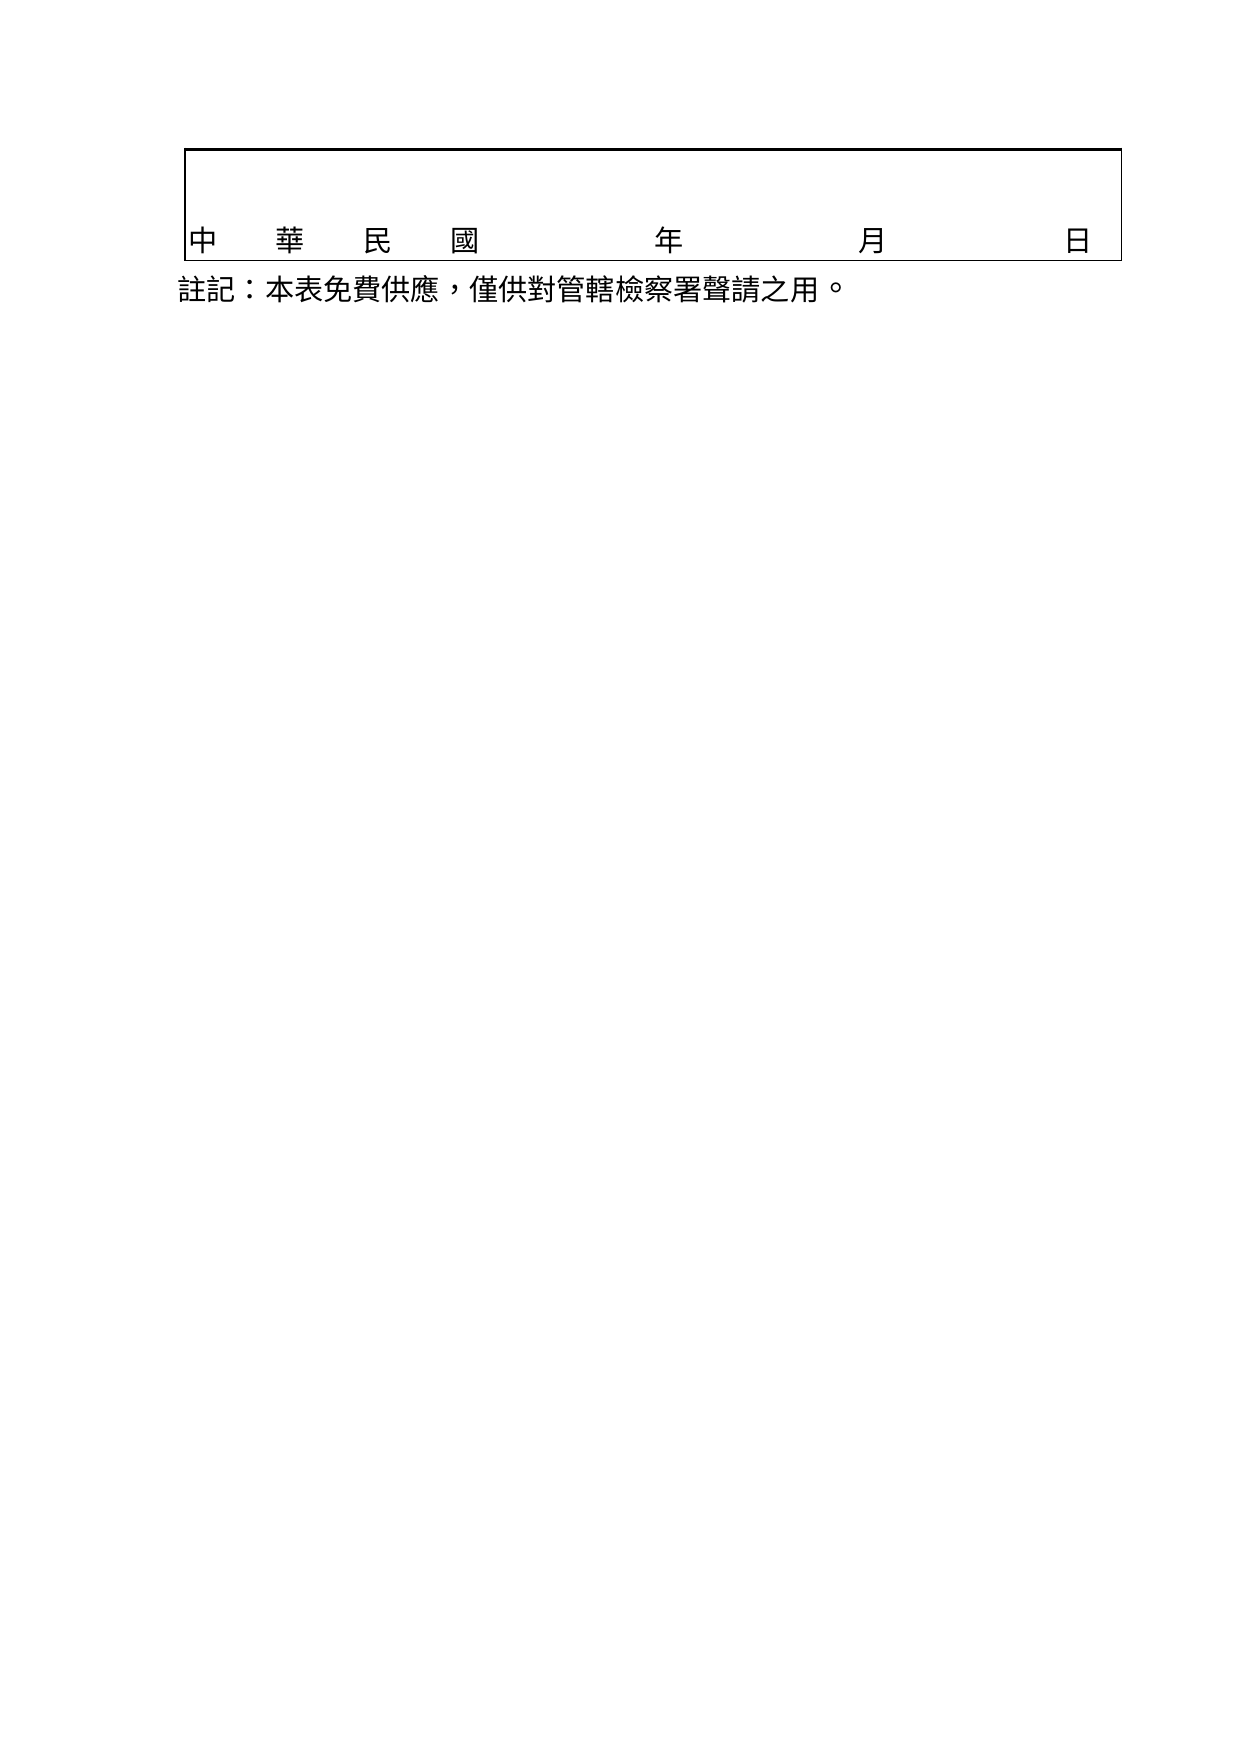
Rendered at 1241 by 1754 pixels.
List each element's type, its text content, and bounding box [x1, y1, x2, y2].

table_cell 中 華 民 國 年 月 日 [186, 151, 1121, 260]
text 註記：本表免費供應，僅供對管轄檢察署聲請之用。 [177, 261, 1122, 309]
